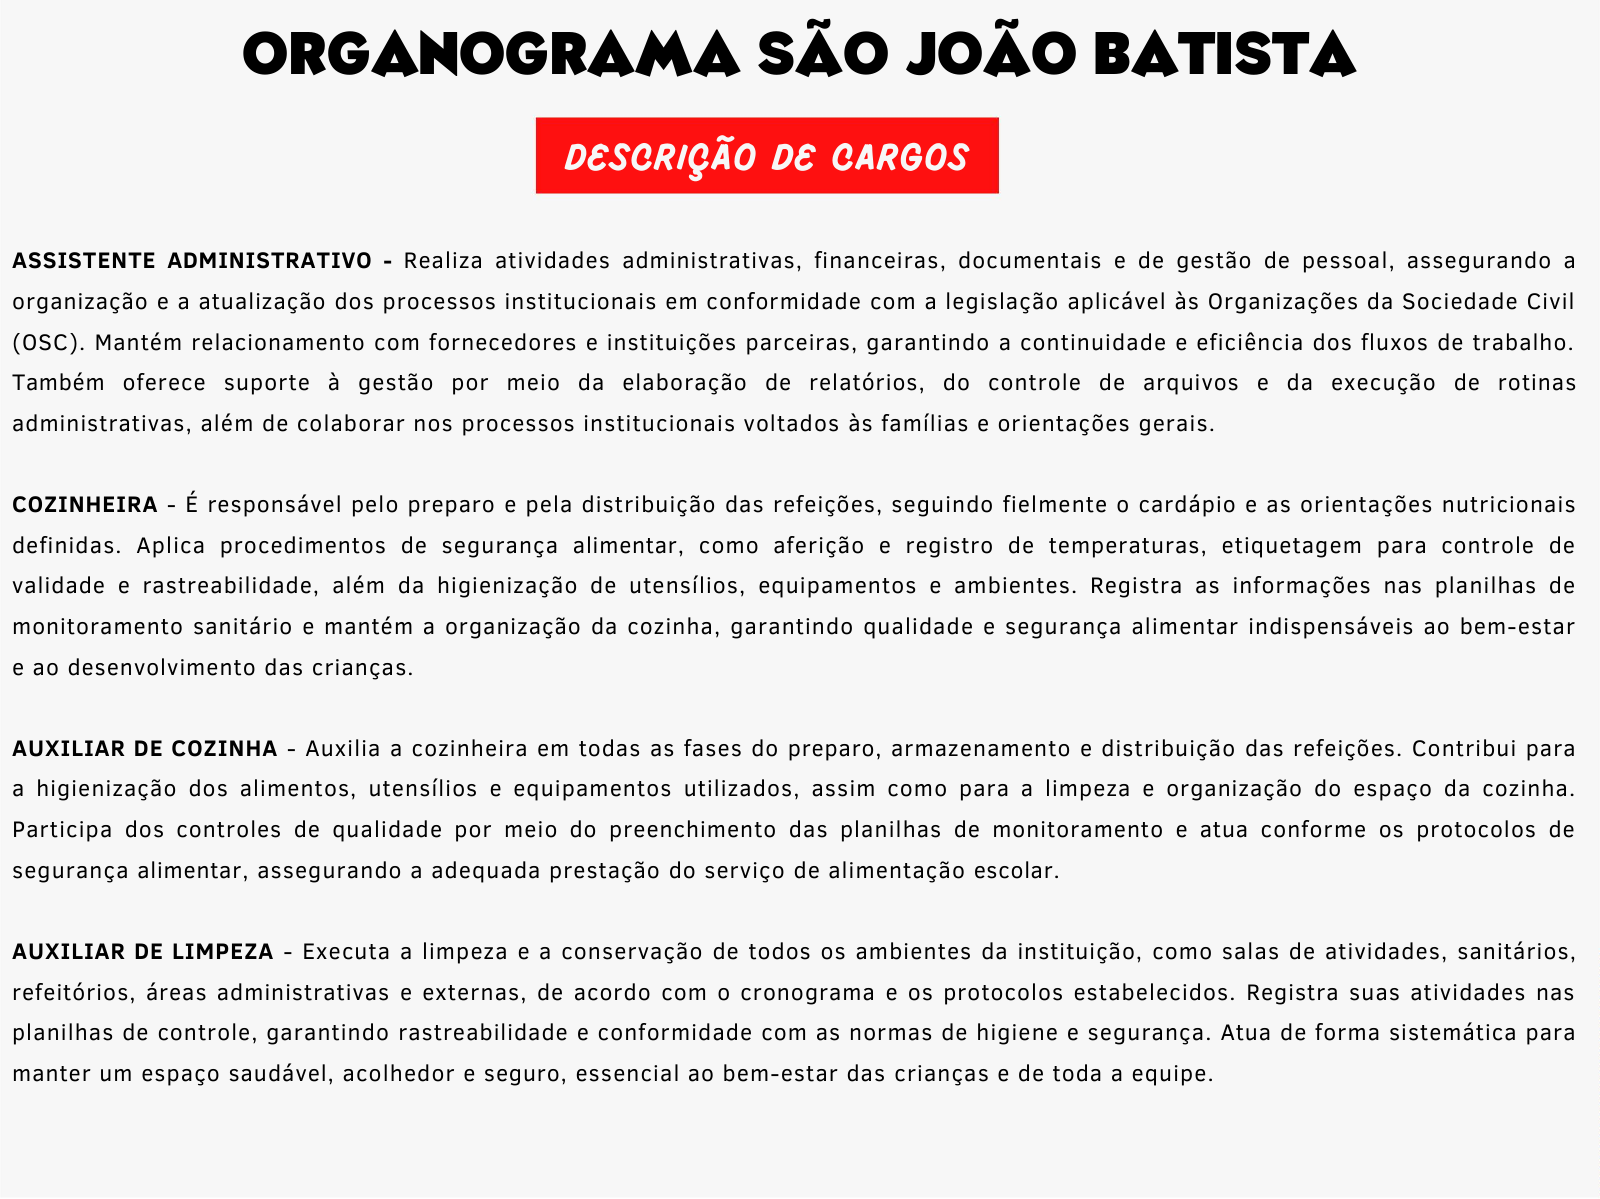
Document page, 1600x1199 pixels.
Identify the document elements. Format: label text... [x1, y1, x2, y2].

text monitoramento sanitário e mantém a organização da cozinha, garantindo qualidade e segurança alimentar indispensáveis ao bem-estar [12, 609, 1600, 641]
text segurança alimentar, assegurando a adequada prestação do serviço de alimentação escolar. [12, 853, 1600, 884]
text planilhas de controle, garantindo rastreabilidade e conformidade com as normas de higiene e segurança. Atua de forma sistemática para [12, 1016, 1600, 1047]
text manter um espaço saudável, acolhedor e seguro, essencial ao bem-estar das crianças e de toda a equipe. [12, 1056, 1600, 1087]
text refeitórios, áreas administrativas e externas, de acordo com o cronograma e os protocolos estabelecidos. Registra suas atividades nas [12, 975, 1600, 1006]
text ASSISTENTE ADMINISTRATIVO - Realiza atividades administrativas, financeiras, documentais e de gestão de pessoal, assegurando a [12, 244, 1600, 275]
text Participa dos controles de qualidade por meio do preenchimento das planilhas de monitoramento e atua conforme os protocolos de [12, 813, 1600, 844]
text AUXILIAR DE COZINHA - Auxilia a cozinheira em todas as fases do preparo, armazenamento e distribuição das refeições. Contribui para [12, 731, 1600, 762]
text (OSC). Mantém relacionamento com fornecedores e instituições parceiras, garantindo a continuidade e eficiência dos fluxos de trabalho. [12, 325, 1600, 356]
text validade e rastreabilidade, além da higienização de utensílios, equipamentos e ambientes. Registra as informações nas planilhas de [12, 569, 1600, 600]
text definidas. Aplica procedimentos de segurança alimentar, como aferição e registro de temperaturas, etiquetagem para controle de [12, 528, 1600, 559]
text DESCRIÇÃO DE CARGOS [566, 127, 993, 182]
text a higienização dos alimentos, utensílios e equipamentos utilizados, assim como para a limpeza e organização do espaço da cozinha. [12, 772, 1600, 803]
text administrativas, além de colaborar nos processos institucionais voltados às famílias e orientações gerais. [12, 406, 1600, 437]
text AUXILIAR DE LIMPEZA - Executa a limpeza e a conservação de todos os ambientes da instituição, como salas de atividades, sanitários, [12, 934, 1600, 966]
text e ao desenvolvimento das crianças. [12, 650, 1600, 681]
text ORGANOGRAMA SÃO JOÃO BATISTA [243, 6, 1382, 91]
text Também oferece suporte à gestão por meio da elaboração de relatórios, do controle de arquivos e da execução de rotinas [12, 366, 1600, 397]
picture [0, 0, 1600, 1199]
text COZINHEIRA - É responsável pelo preparo e pela distribuição das refeições, seguindo fielmente o cardápio e as orientações nutricionais [12, 488, 1600, 519]
text organização e a atualização dos processos institucionais em conformidade com a legislação aplicável às Organizações da Sociedade Civil [12, 284, 1600, 316]
